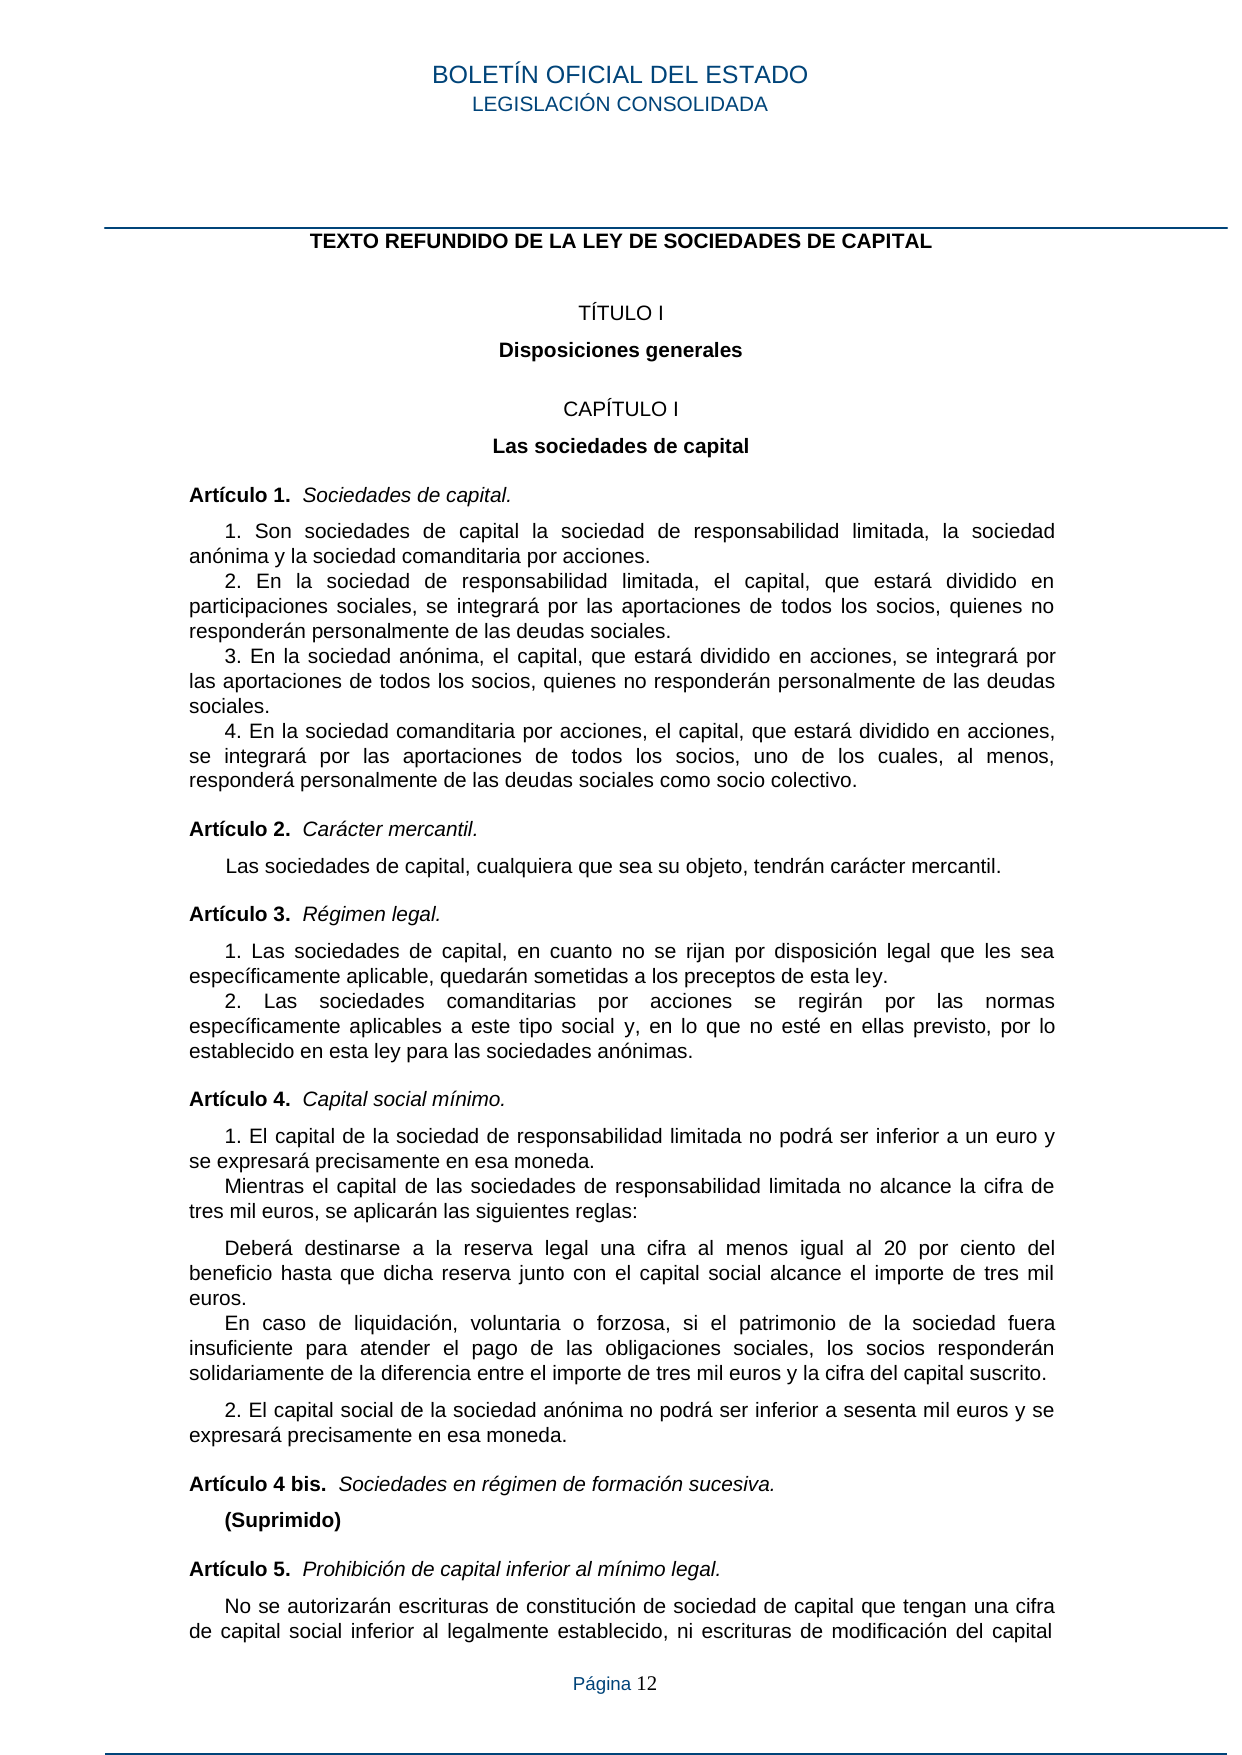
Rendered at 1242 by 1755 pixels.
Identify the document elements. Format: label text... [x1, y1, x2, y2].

text CAPÍTULO I [558, 397, 683, 421]
text 2. En la sociedad de responsabilidad limitada, el capital, que estará dividido en participaciones sociales, se integrará por las aportaciones de todos los socios, quienes no responderán personalmente de las deudas sociales. [189, 569, 1056, 643]
text Artículo 4. Capital social mínimo. [189, 1087, 1196, 1111]
text 1. Las sociedades de capital, en cuanto no se rijan por disposición legal que les sea específicamente aplicable, quedarán sometidas a los preceptos de esta ley. [189, 939, 1056, 988]
text Disposiciones generales [494, 338, 747, 362]
text 1. Son sociedades de capital la sociedad de responsabilidad limitada, la sociedad anónima y la sociedad comanditaria por acciones. [189, 519, 1056, 568]
text 2. El capital social de la sociedad anónima no podrá ser inferior a sesenta mil euros y se expresará precisamente en esa moneda. [189, 1398, 1056, 1447]
text [306, 205, 936, 227]
text Artículo 5. Prohibición de capital inferior al mínimo legal. [189, 1557, 1196, 1581]
text TEXTO REFUNDIDO DE LA LEY DE SOCIEDADES DE CAPITAL [306, 229, 936, 253]
text Artículo 1. Sociedades de capital. [189, 483, 1196, 507]
text TÍTULO I [573, 301, 668, 325]
text Artículo 3. Régimen legal. [189, 902, 1196, 926]
text En caso de liquidación, voluntaria o forzosa, si el patrimonio de la sociedad fuera insuficiente para atender el pago de las obligaciones sociales, los socios responderán solidariamente de la diferencia entre el importe de tres mil euros y la cifra del capital suscrito. [189, 1311, 1056, 1384]
text Artículo 4 bis. Sociedades en régimen de formación sucesiva. [189, 1471, 1196, 1495]
text 1. El capital de la sociedad de responsabilidad limitada no podrá ser inferior a un euro y se expresará precisamente en esa moneda. [189, 1124, 1056, 1173]
text 4. En la sociedad comanditaria por acciones, el capital, que estará dividido en acciones, se integrará por las aportaciones de todos los socios, uno de los cuales, al menos, responderá personalmente de las deudas sociales como socio colectivo. [189, 718, 1056, 792]
text (Suprimido) [224, 1508, 1196, 1532]
text Mientras el capital de las sociedades de responsabilidad limitada no alcance la cifra de tres mil euros, se aplicarán las siguientes reglas: [189, 1174, 1056, 1223]
text Las sociedades de capital [488, 434, 754, 458]
text Las sociedades de capital, cualquiera que sea su objeto, tendrán carácter mercantil. [221, 854, 1007, 878]
text No se autorizarán escrituras de constitución de sociedad de capital que tengan una cifra de capital social inferior al legalmente establecido, ni escrituras de modificación del capital [189, 1593, 1056, 1642]
text 3. En la sociedad anónima, el capital, que estará dividido en acciones, se integrará por las aportaciones de todos los socios, quienes no responderán personalmente de las deudas sociales. [189, 644, 1056, 718]
text 2. Las sociedades comanditarias por acciones se regirán por las normas específicamente aplicables a este tipo social y, en lo que no esté en ellas previsto, por lo establecido en esta ley para las sociedades anónimas. [189, 989, 1056, 1063]
text Deberá destinarse a la reserva legal una cifra al menos igual al 20 por ciento del beneficio hasta que dicha reserva junto con el capital social alcance el importe de tres mil euros. [189, 1236, 1056, 1310]
text Artículo 2. Carácter mercantil. [189, 817, 1196, 841]
